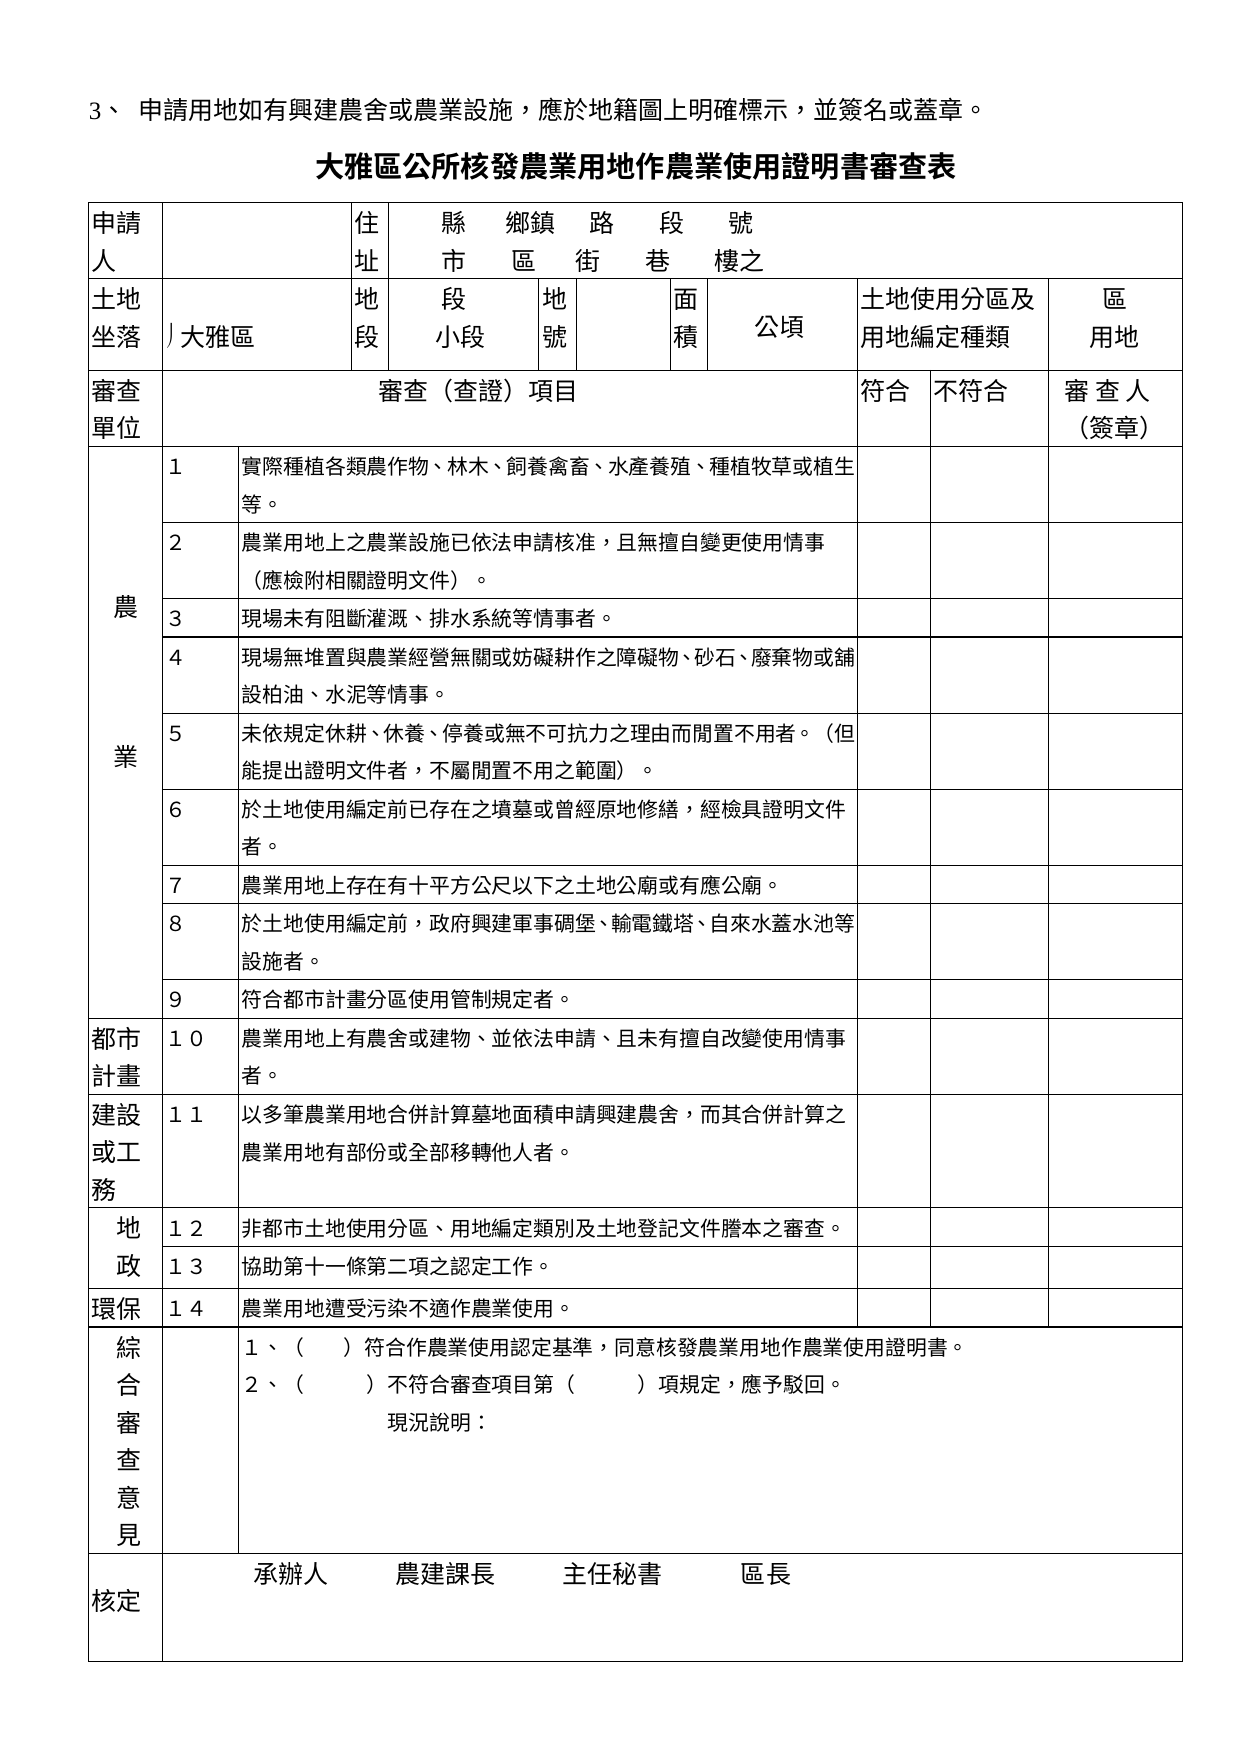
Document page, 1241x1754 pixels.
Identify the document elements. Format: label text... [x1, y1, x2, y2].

table_cell 農業用地上存在有十平方公尺以下之土地公廟或有應公廟。 [239, 866, 857, 903]
table_cell 地 政 [89, 1208, 162, 1288]
table_cell 不符合 [931, 371, 1048, 446]
table_cell ８ [163, 904, 238, 979]
table_cell [858, 714, 930, 788]
table_cell 建設或工務 [89, 1095, 162, 1207]
table_cell 農 業 [89, 447, 162, 1018]
table_cell 段 小段 [389, 279, 538, 370]
table_cell 承辦人 農建課長 主任秘書 區長 [163, 1554, 1182, 1661]
table_cell [858, 523, 930, 598]
table_cell 協助第十一條第二項之認定工作。 [239, 1247, 857, 1288]
table_cell 非都市土地使用分區、用地編定類別及土地登記文件謄本之審查。 [239, 1208, 857, 1246]
table_cell [163, 1328, 238, 1552]
table_cell [931, 714, 1048, 788]
list 申請用地如有興建農舍或農業設施，應於地籍圖上明確標示，並簽名或蓋章。 [89, 89, 1169, 127]
table_cell 實際種植各類農作物、林木、飼養禽畜、水產養殖、種植牧草或植生等。 [239, 447, 857, 522]
table_cell 審查（查證）項目 [163, 371, 857, 446]
table_cell 以多筆農業用地合併計算墓地面積申請興建農舍，而其合併計算之農業用地有部份或全部移轉他人者。 [239, 1095, 857, 1207]
table_cell ９ [163, 980, 238, 1018]
table_cell [1049, 1019, 1182, 1094]
table_cell 農業用地上有農舍或建物、並依法申請、且未有擅自改變使用情事者。 [239, 1019, 857, 1094]
table_cell 審 查 人 （簽章） [1049, 371, 1182, 446]
table_cell [858, 1289, 930, 1326]
table_cell １ [163, 447, 238, 522]
table_cell [931, 866, 1048, 903]
table_cell 現場無堆置與農業經營無關或妨礙耕作之障礙物、砂石、廢棄物或舖設柏油、水泥等情事。 [239, 638, 857, 712]
table_cell [858, 790, 930, 864]
table_cell １、（ ）符合作農業使用認定基準，同意核發農業用地作農業使用證明書。 ２、（ ）不符合審查項目第（ ）項規定，應予駁回。 現況說明： [239, 1328, 1182, 1552]
table_cell [858, 447, 930, 522]
table_cell 住 址 [352, 203, 388, 278]
table_cell 農業用地遭受污染不適作農業使用。 [239, 1289, 857, 1326]
table_cell [931, 1019, 1048, 1094]
table_cell 符合 [858, 371, 930, 446]
table_cell [931, 599, 1048, 636]
table_cell １２ [163, 1208, 238, 1246]
table_cell [858, 599, 930, 636]
table_cell ５ [163, 714, 238, 788]
table_cell 於土地使用編定前，政府興建軍事碉堡、輸電鐵塔、自來水蓋水池等設施者。 [239, 904, 857, 979]
table_cell [931, 523, 1048, 598]
table_cell 環保 [89, 1289, 162, 1326]
table_cell [931, 980, 1048, 1018]
table_cell [163, 203, 351, 278]
table_cell ７ [163, 866, 238, 903]
table_cell [1049, 599, 1182, 636]
table_cell [931, 904, 1048, 979]
table_cell [931, 1208, 1048, 1246]
table_cell [1049, 790, 1182, 864]
table_cell １３ [163, 1247, 238, 1288]
table_cell １０ [163, 1019, 238, 1094]
table_cell [1049, 1289, 1182, 1326]
table_cell ３ [163, 599, 238, 636]
table_cell １１ [163, 1095, 238, 1207]
table_cell １４ [163, 1289, 238, 1326]
table_cell [931, 790, 1048, 864]
table_cell [858, 638, 930, 712]
table_cell  大雅區 [163, 279, 351, 370]
table_cell [1049, 980, 1182, 1018]
table_cell 都市 計畫 [89, 1019, 162, 1094]
table_cell [1049, 638, 1182, 712]
table_cell [1049, 1095, 1182, 1207]
table_cell [931, 638, 1048, 712]
table_cell 公頃 [708, 279, 857, 370]
table_cell 地 段 [352, 279, 388, 370]
table_cell [577, 279, 670, 370]
table_cell 面 積 [671, 279, 707, 370]
table_cell [858, 904, 930, 979]
table_cell ２ [163, 523, 238, 598]
table_cell 土地使用分區及用地編定種類 [858, 279, 1048, 370]
table_cell [931, 1289, 1048, 1326]
table_cell 符合都市計畫分區使用管制規定者。 [239, 980, 857, 1018]
table_cell 縣 鄉鎮 路 段 號 市 區 街 巷 樓之 [389, 203, 1182, 278]
table_cell 土地 坐落 [89, 279, 162, 370]
table_cell 綜 合 審 查 意 見 [89, 1328, 162, 1552]
table_cell [858, 1095, 930, 1207]
table_cell 未依規定休耕、休養、停養或無不可抗力之理由而閒置不用者。（但能提出證明文件者，不屬閒置不用之範圍）。 [239, 714, 857, 788]
table_header 大雅區公所核發農業用地作農業使用證明書審查表 [89, 127, 1182, 202]
table_cell [858, 1247, 930, 1288]
table_cell [858, 980, 930, 1018]
table_cell 核定 [89, 1554, 162, 1661]
table_cell [1049, 447, 1182, 522]
table_cell 地 號 [539, 279, 576, 370]
table_cell ４ [163, 638, 238, 712]
table_cell 區 用地 [1049, 279, 1182, 370]
table_cell 審查 單位 [89, 371, 162, 446]
table_cell 現場未有阻斷灌溉、排水系統等情事者。 [239, 599, 857, 636]
table_cell [858, 1208, 930, 1246]
table_cell [858, 866, 930, 903]
table_cell 於土地使用編定前已存在之墳墓或曾經原地修繕，經檢具證明文件者。 [239, 790, 857, 864]
table_cell [931, 1247, 1048, 1288]
table_cell [1049, 866, 1182, 903]
table_cell [931, 1095, 1048, 1207]
table_cell [858, 1019, 930, 1094]
table_cell [1049, 523, 1182, 598]
table_cell 申請人 [89, 203, 162, 278]
table_cell [1049, 1247, 1182, 1288]
table_cell ６ [163, 790, 238, 864]
table_cell [1049, 714, 1182, 788]
table_cell [1049, 904, 1182, 979]
table_cell [931, 447, 1048, 522]
table_cell [1049, 1208, 1182, 1246]
table_cell 農業用地上之農業設施已依法申請核准，且無擅自變更使用情事 （應檢附相關證明文件）。 [239, 523, 857, 598]
